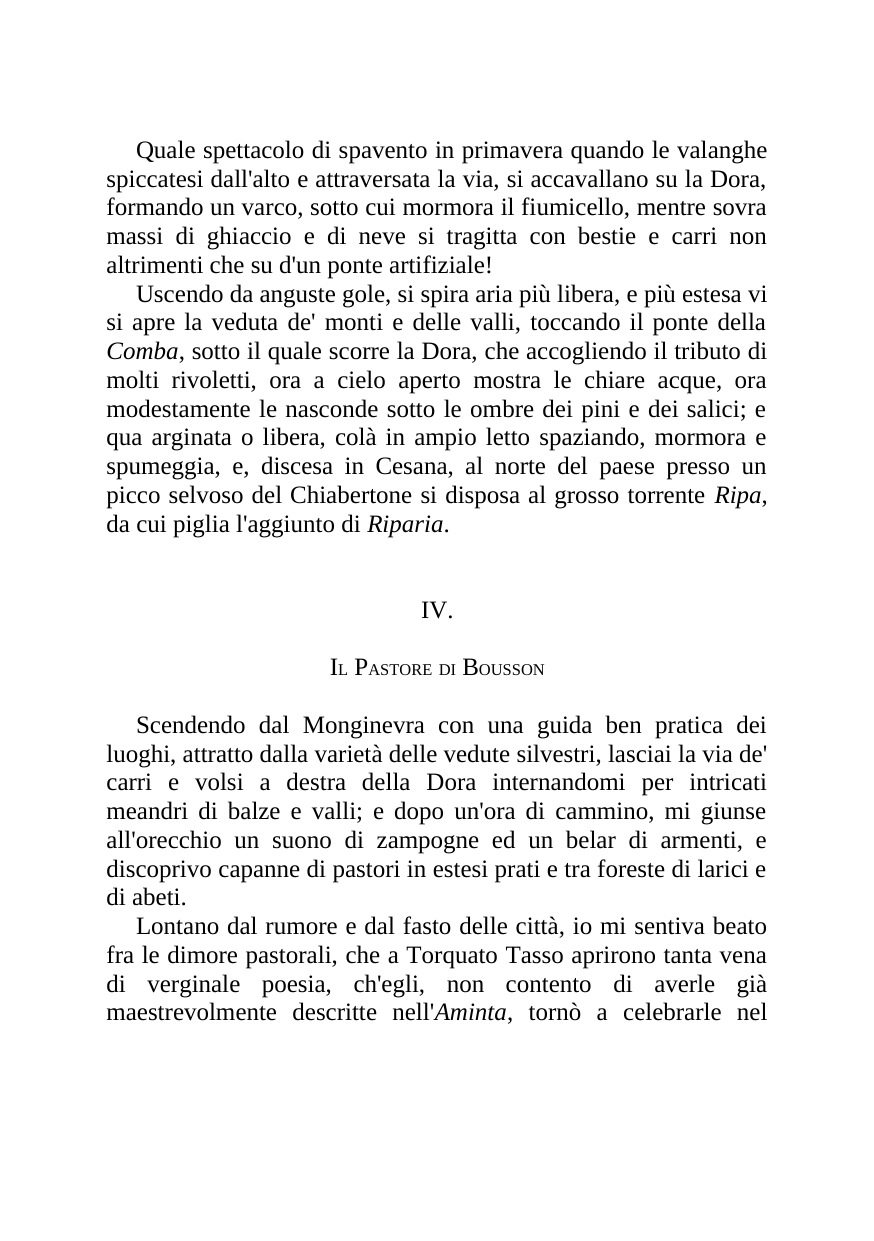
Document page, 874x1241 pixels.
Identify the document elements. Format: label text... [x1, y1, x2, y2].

text Uscendo da anguste gole, si spira aria più libera, e più estesa vi si apre la veduta de' monti e delle valli, toccando il ponte della Comba, sotto il quale scorre la Dora, che accogliendo il tributo di molti rivoletti, ora a cielo aperto mostra le chiare acque, ora modestamente le nasconde sotto le ombre dei pini e dei salici; e qua arginata o libera, colà in ampio letto spaziando, mormora e spumeggia, e, discesa in Cesana, al norte del paese presso un picco selvoso del Chiabertone si disposa al grosso torrente Ripa, da cui piglia l'aggiunto di Riparia. [106, 279, 768, 537]
text Lontano dal rumore e dal fasto delle città, io mi sentiva beato fra le dimore pastorali, che a Torquato Tasso aprirono tanta vena di verginale poesia, ch'egli, non contento di averle già maestrevolmente descritte nell'Aminta, tornò a celebrarle nel [106, 911, 768, 1026]
text Il Pastore di Bousson [106, 652, 768, 681]
text Scendendo dal Monginevra con una guida ben pratica dei luoghi, attratto dalla varietà delle vedute silvestri, lasciai la via de' carri e volsi a destra della Dora internandomi per intricati meandri di balze e valli; e dopo un'ora di cammino, mi giunse all'orecchio un suono di zampogne ed un belar di armenti, e discoprivo capanne di pastori in estesi prati e tra foreste di larici e di abeti. [106, 710, 768, 911]
text IV. [106, 595, 768, 624]
text Quale spettacolo di spavento in primavera quando le valanghe spiccatesi dall'alto e attraversata la via, si accavallano su la Dora, formando un varco, sotto cui mormora il fiumicello, mentre sovra massi di ghiaccio e di neve si tragitta con bestie e carri non altrimenti che su d'un ponte artifiziale! [106, 135, 768, 279]
